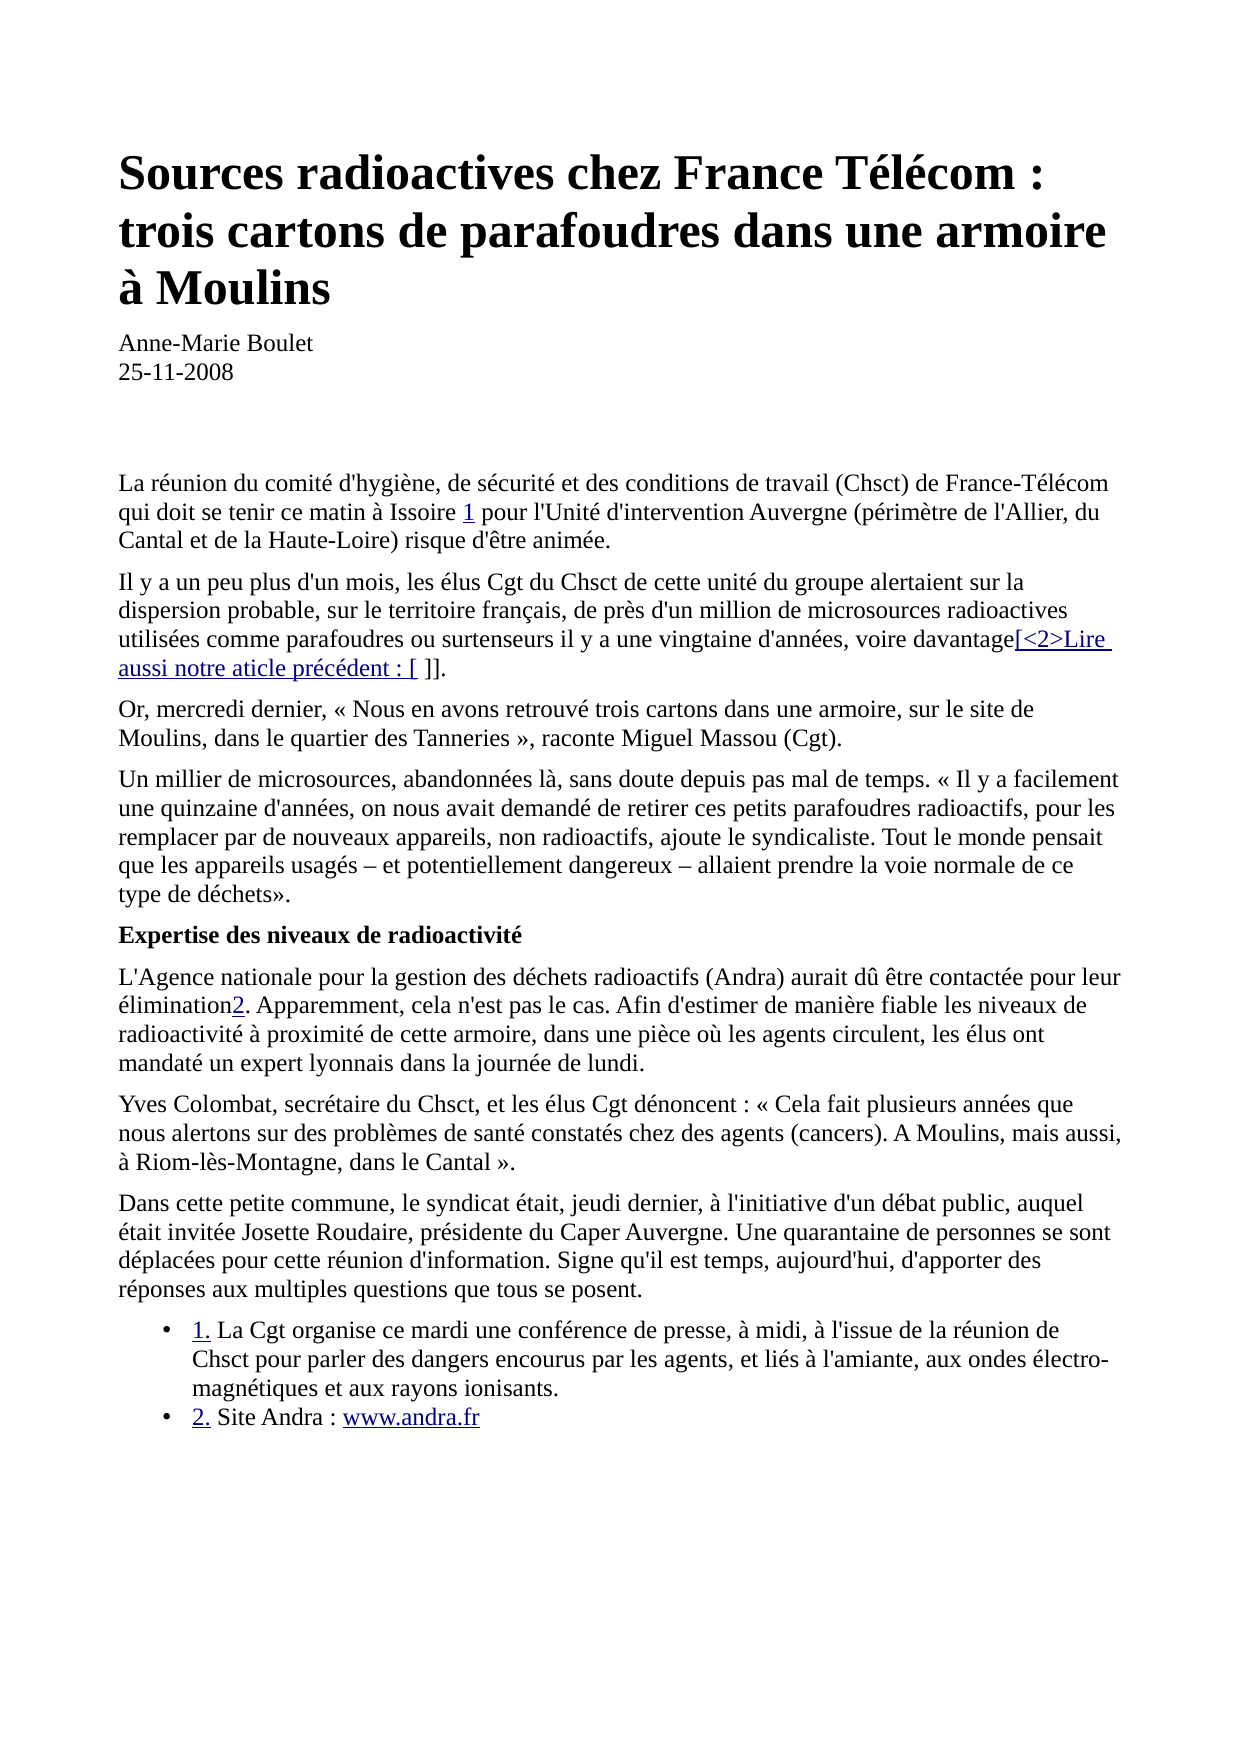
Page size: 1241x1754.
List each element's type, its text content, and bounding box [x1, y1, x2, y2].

text 25-11-2008 [118, 357, 1122, 386]
text Expertise des niveaux de radioactivité [118, 921, 1122, 949]
text Anne-Marie Boulet [118, 328, 1122, 357]
list 2. Site Andra : www.andra.fr [162, 1402, 1122, 1431]
text Yves Colombat, secrétaire du Chsct, et les élus Cgt dénoncent : « Cela fait plusieurs années que nous alertons sur des problèmes de santé constatés chez des agents (cancers). A Moulins, mais aussi, à Riom-lès-Montagne, dans le Cantal ». [118, 1089, 1122, 1176]
text La réunion du comité d'hygiène, de sécurité et des conditions de travail (Chsct) de France-Télécom qui doit se tenir ce matin à Issoire 1 pour l'Unité d'intervention Auvergne (périmètre de l'Allier, du Cantal et de la Haute-Loire) risque d'être animée. [118, 468, 1122, 554]
text Il y a un peu plus d'un mois, les élus Cgt du Chsct de cette unité du groupe alertaient sur la dispersion probable, sur le territoire français, de près d'un million de microsources radioactives utilisées comme parafoudres ou surtenseurs il y a une vingtaine d'années, voire davantage[<2>Lire aussi notre aticle précédent : [ ]]. [118, 567, 1122, 682]
text Or, mercredi dernier, « Nous en avons retrouvé trois cartons dans une armoire, sur le site de Moulins, dans le quartier des Tanneries », raconte Miguel Massou (Cgt). [118, 694, 1122, 752]
subtitle Sources radioactives chez France Télécom : trois cartons de parafoudres dans une armoire à Moulins [118, 143, 1122, 316]
text Dans cette petite commune, le syndicat était, jeudi dernier, à l'initiative d'un débat public, auquel était invitée Josette Roudaire, présidente du Caper Auvergne. Une quarantaine de personnes se sont déplacées pour cette réunion d'information. Signe qu'il est temps, aujourd'hui, d'apporter des réponses aux multiples questions que tous se posent. [118, 1188, 1122, 1303]
text L'Agence nationale pour la gestion des déchets radioactifs (Andra) aurait dû être contactée pour leur élimination2. Apparemment, cela n'est pas le cas. Afin d'estimer de manière fiable les niveaux de radioactivité à proximité de cette armoire, dans une pièce où les agents circulent, les élus ont mandaté un expert lyonnais dans la journée de lundi. [118, 962, 1122, 1077]
text Un millier de microsources, abandonnées là, sans doute depuis pas mal de temps. « Il y a facilement une quinzaine d'années, on nous avait demandé de retirer ces petits parafoudres radioactifs, pour les remplacer par de nouveaux appareils, non radioactifs, ajoute le syndicaliste. Tout le monde pensait que les appareils usagés – et potentiellement dangereux – allaient prendre la voie normale de ce type de déchets». [118, 764, 1122, 908]
list 1. La Cgt organise ce mardi une conférence de presse, à midi, à l'issue de la réunion de Chsct pour parler des dangers encourus par les agents, et liés à l'amiante, aux ondes électro-magnétiques et aux rayons ionisants. [162, 1316, 1122, 1402]
